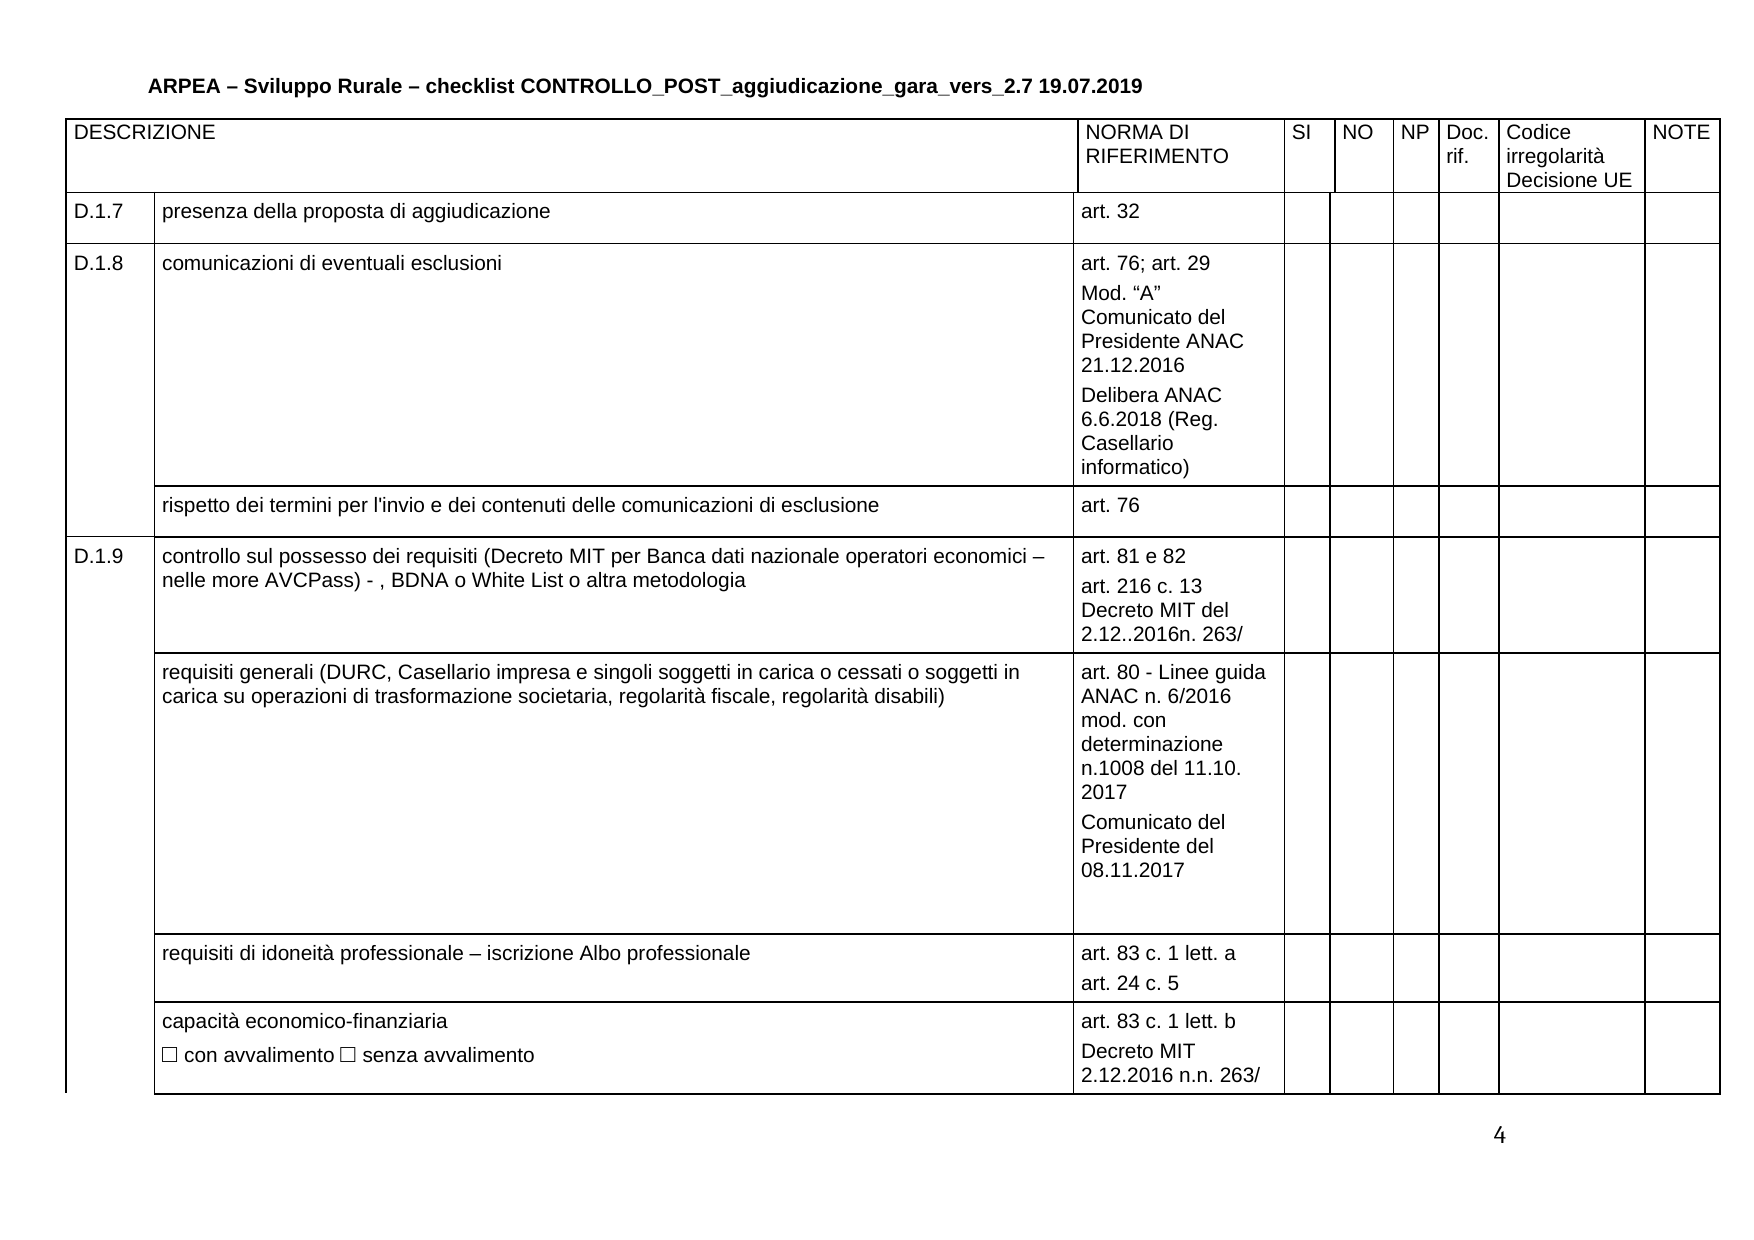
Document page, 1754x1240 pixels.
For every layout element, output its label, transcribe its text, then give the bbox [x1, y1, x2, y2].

table_header Codice irregolarità Decisione UE [1500, 120, 1644, 192]
table_cell [1394, 244, 1438, 485]
table_cell [1285, 193, 1329, 243]
table_cell [1394, 538, 1438, 652]
table_cell [1331, 654, 1393, 933]
table_cell art. 76 [1074, 487, 1284, 536]
table_cell [67, 1001, 154, 1093]
table_cell [1331, 244, 1393, 485]
table_cell [1394, 654, 1438, 933]
table_cell [1500, 487, 1644, 536]
table_cell [67, 933, 154, 1001]
table_header NOTE [1646, 120, 1719, 192]
table_cell [1500, 654, 1644, 933]
table_cell [1440, 487, 1498, 536]
table_cell art. 83 c. 1 lett. b Decreto MIT 2.12.2016 n.n. 263/ [1074, 1003, 1284, 1093]
table_cell [1331, 935, 1393, 1001]
table_cell [1500, 1003, 1644, 1093]
table_cell [1440, 1003, 1498, 1093]
table_cell [1646, 538, 1719, 652]
table_cell [1646, 935, 1719, 1001]
table_cell [67, 652, 154, 933]
table_cell [1285, 487, 1329, 536]
table_cell [1331, 487, 1393, 536]
table_cell [1394, 193, 1438, 243]
table_cell [1500, 538, 1644, 652]
table_header DESCRIZIONE [67, 120, 1077, 192]
table_cell capacità economico-finanziaria □ con avvalimento □ senza avvalimento [155, 1003, 1073, 1093]
table_cell [1285, 244, 1329, 485]
table_cell [1285, 1003, 1329, 1093]
table_cell [1500, 244, 1644, 485]
table_cell [1440, 654, 1498, 933]
table_cell [1500, 935, 1644, 1001]
table_cell [1646, 193, 1719, 243]
table_header NO [1336, 120, 1393, 192]
table_cell rispetto dei termini per l'invio e dei contenuti delle comunicazioni di esclusione [155, 487, 1073, 536]
table_cell requisiti generali (DURC, Casellario impresa e singoli soggetti in carica o cessati o soggetti in carica su operazioni di trasformazione societaria, regolarità fiscale, regolarità disabili) [155, 654, 1073, 933]
table_cell [1646, 654, 1719, 933]
table_cell [1440, 935, 1498, 1001]
table_cell controllo sul possesso dei requisiti (Decreto MIT per Banca dati nazionale operatori economici – nelle more AVCPass) - , BDNA o White List o altra metodologia [155, 538, 1073, 652]
table_cell [1646, 487, 1719, 536]
table_cell [1500, 193, 1644, 243]
table_cell [1394, 935, 1438, 1001]
table_cell comunicazioni di eventuali esclusioni [155, 244, 1073, 485]
table_cell [1331, 193, 1393, 243]
table_cell art. 81 e 82 art. 216 c. 13 Decreto MIT del 2.12..2016n. 263/ [1074, 538, 1284, 652]
table_cell presenza della proposta di aggiudicazione [155, 193, 1073, 243]
table_cell [1646, 1003, 1719, 1093]
table_cell [67, 485, 154, 536]
table_cell D.1.8 [67, 244, 154, 485]
table_header Doc. rif. [1440, 120, 1498, 192]
table_cell D.1.9 [67, 537, 154, 652]
table_cell D.1.7 [67, 193, 154, 243]
table_cell [1285, 935, 1329, 1001]
table_cell art. 83 c. 1 lett. a art. 24 c. 5 [1074, 935, 1284, 1001]
table_header NP [1394, 120, 1438, 192]
table_cell [1646, 244, 1719, 485]
table_cell [1285, 654, 1329, 933]
table_cell [1331, 538, 1393, 652]
table_cell [1285, 538, 1329, 652]
table_cell art. 80 - Linee guida ANAC n. 6/2016 mod. con determinazione n.1008 del 11.10. 2017 Comunicato del Presidente del 08.11.2017 [1074, 654, 1284, 933]
table_header NORMA DI RIFERIMENTO [1079, 120, 1284, 192]
table_cell art. 76; art. 29 Mod. “A” Comunicato del Presidente ANAC 21.12.2016 Delibera ANAC 6.6.2018 (Reg. Casellario informatico) [1074, 244, 1284, 485]
table_cell [1394, 1003, 1438, 1093]
table_cell art. 32 [1074, 193, 1284, 243]
table_cell [1440, 244, 1498, 485]
table_cell [1440, 538, 1498, 652]
table_cell requisiti di idoneità professionale – iscrizione Albo professionale [155, 935, 1073, 1001]
table_cell [1394, 487, 1438, 536]
table_cell [1440, 193, 1498, 243]
table_header SI [1285, 120, 1334, 192]
table_cell [1331, 1003, 1393, 1093]
